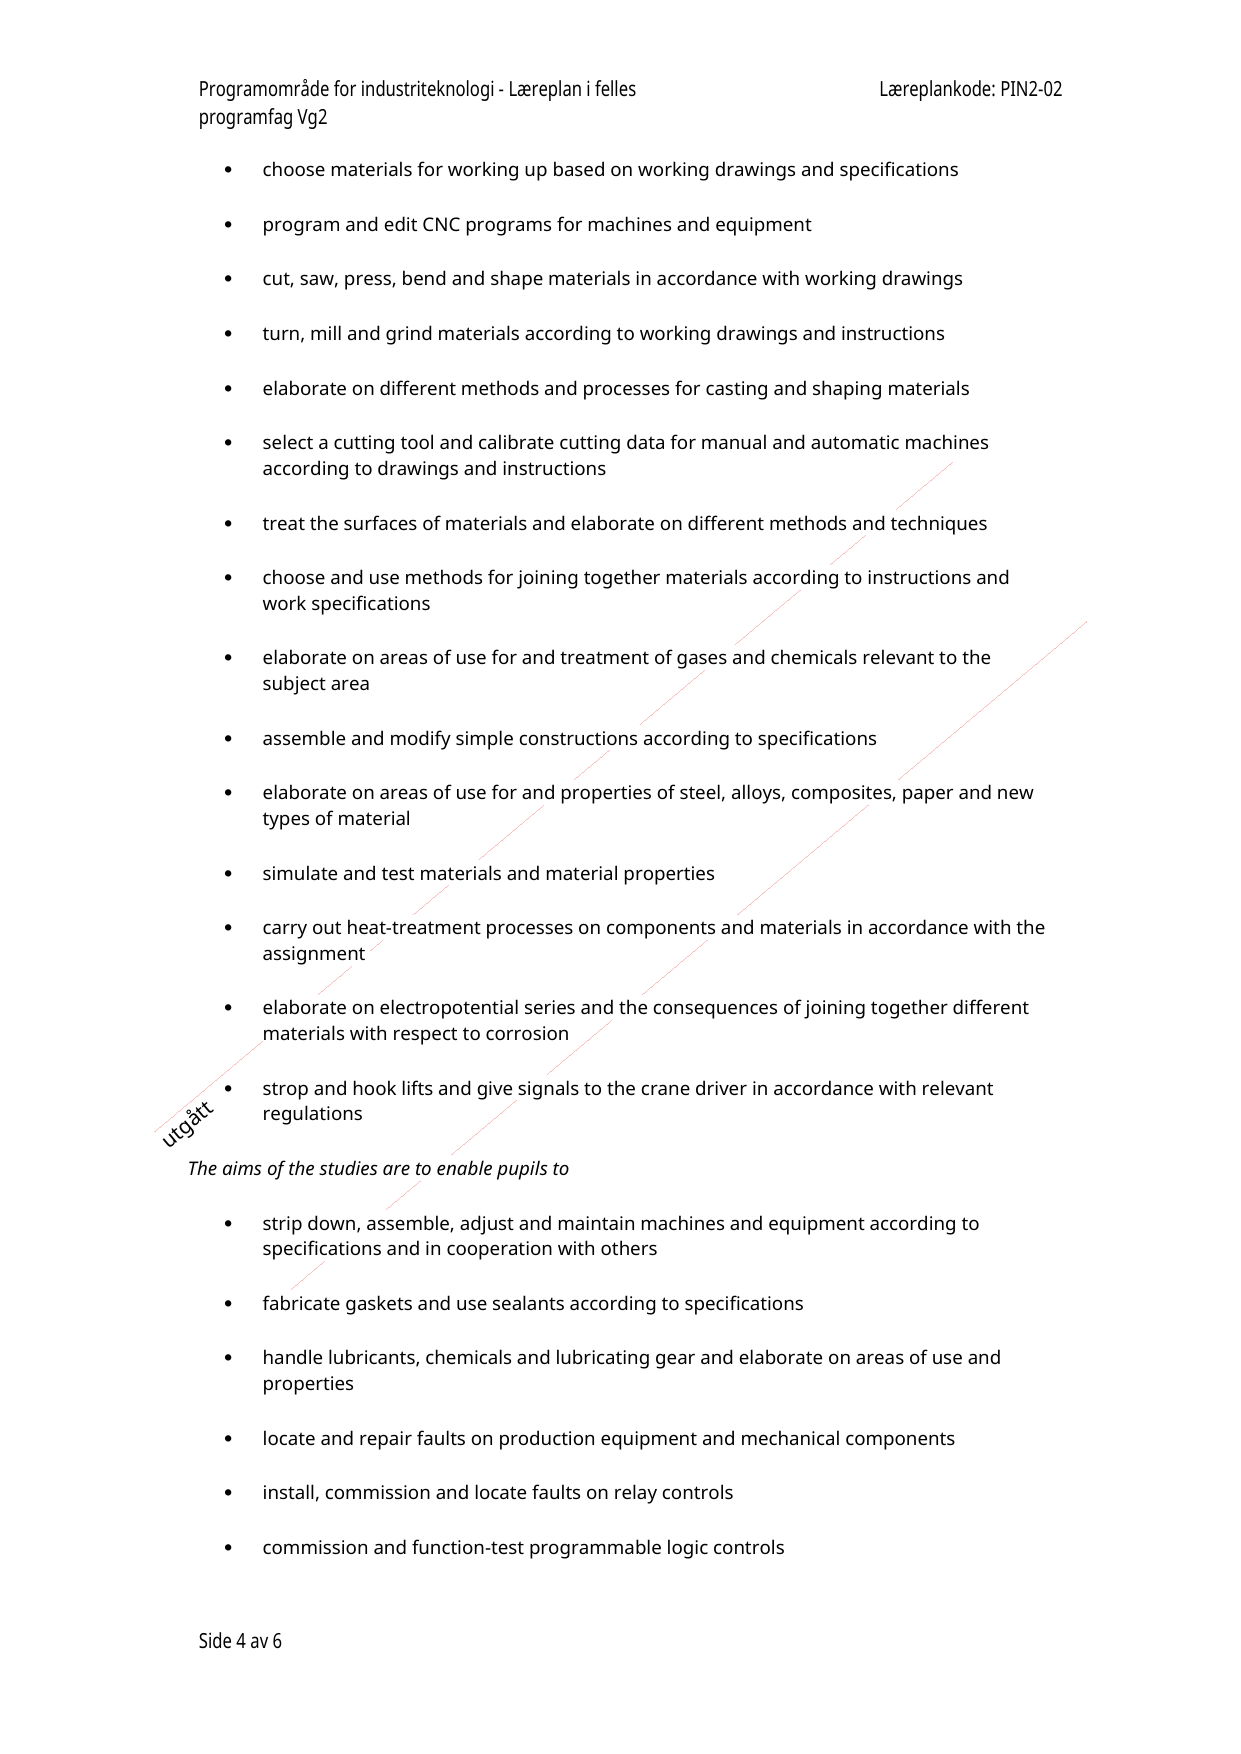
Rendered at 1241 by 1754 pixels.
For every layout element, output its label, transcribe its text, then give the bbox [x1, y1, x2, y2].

list install, commission and locate faults on relay controls [225, 1479, 1053, 1505]
list choose and use methods for joining together materials according to instructions and work specifications [225, 564, 829, 616]
list cut, saw, press, bend and shape materials in accordance with working drawings [968, 266, 1053, 291]
list elaborate on areas of use for and treatment of gases and chemicals relevant to the subject area [1000, 651, 1053, 696]
list choose and use methods for joining together materials according to instructions and work specifications [771, 564, 1053, 616]
list handle lubricants, chemicals and lubricating gear and elaborate on areas of use and properties [359, 1345, 1053, 1396]
list select a cutting tool and calibrate cutting data for manual and automatic machines according to drawings and instructions [225, 429, 1053, 481]
list elaborate on areas of use for and properties of steel, alloys, composites, paper and new types of material [225, 779, 573, 831]
list elaborate on areas of use for and treatment of gases and chemicals relevant to the subject area [225, 645, 263, 696]
list elaborate on electropotential series and the consequences of joining together different materials with respect to corrosion [583, 995, 1053, 1046]
list fabricate gaskets and use sealants according to specifications [809, 1290, 1053, 1316]
list elaborate on areas of use for and properties of steel, alloys, composites, paper and new types of material [515, 805, 866, 831]
list elaborate on areas of use for and properties of steel, alloys, composites, paper and new types of material [416, 805, 542, 831]
list simulate and test materials and material properties [774, 860, 1053, 885]
list strop and hook lifts and give signals to the crane driver in accordance with relevant regulations [487, 1075, 1053, 1126]
list simulate and test materials and material properties [720, 860, 801, 885]
list assemble and modify simple constructions according to specifications [935, 725, 1053, 750]
list elaborate on different methods and processes for casting and shaping materials [975, 375, 1053, 400]
list carry out heat-treatment processes on components and materials in accordance with the assignment [678, 914, 1053, 966]
list commission and function-test programmable logic controls [790, 1534, 1053, 1560]
list locate and repair faults on production equipment and mechanical components [961, 1425, 1053, 1450]
list carry out heat-treatment processes on components and materials in accordance with the assignment [225, 914, 412, 966]
list carry out heat-treatment processes on components and materials in accordance with the assignment [370, 940, 705, 966]
list elaborate on areas of use for and treatment of gases and chemicals relevant to the subject area [375, 670, 703, 696]
list elaborate on areas of use for and treatment of gases and chemicals relevant to the subject area [675, 645, 1053, 696]
text The aims of the studies are to enable pupils to [577, 1155, 1053, 1181]
list strop and hook lifts and give signals to the crane driver in accordance with relevant regulations [368, 1100, 515, 1126]
list assemble and modify simple constructions according to specifications [882, 725, 962, 750]
list program and edit CNC programs for machines and equipment [817, 211, 1053, 236]
list turn, mill and grind materials according to working drawings and instructions [950, 320, 1053, 346]
list handle lubricants, chemicals and lubricating gear and elaborate on areas of use and properties [225, 1345, 263, 1396]
list choose materials for working up based on working drawings and specifications [964, 156, 1053, 182]
list elaborate on areas of use for and properties of steel, alloys, composites, paper and new types of material [839, 779, 1053, 831]
list strip down, assemble, adjust and maintain machines and equipment according to specifications and in cooperation with others [662, 1210, 1053, 1261]
list choose and use methods for joining together materials according to instructions and work specifications [435, 590, 798, 616]
